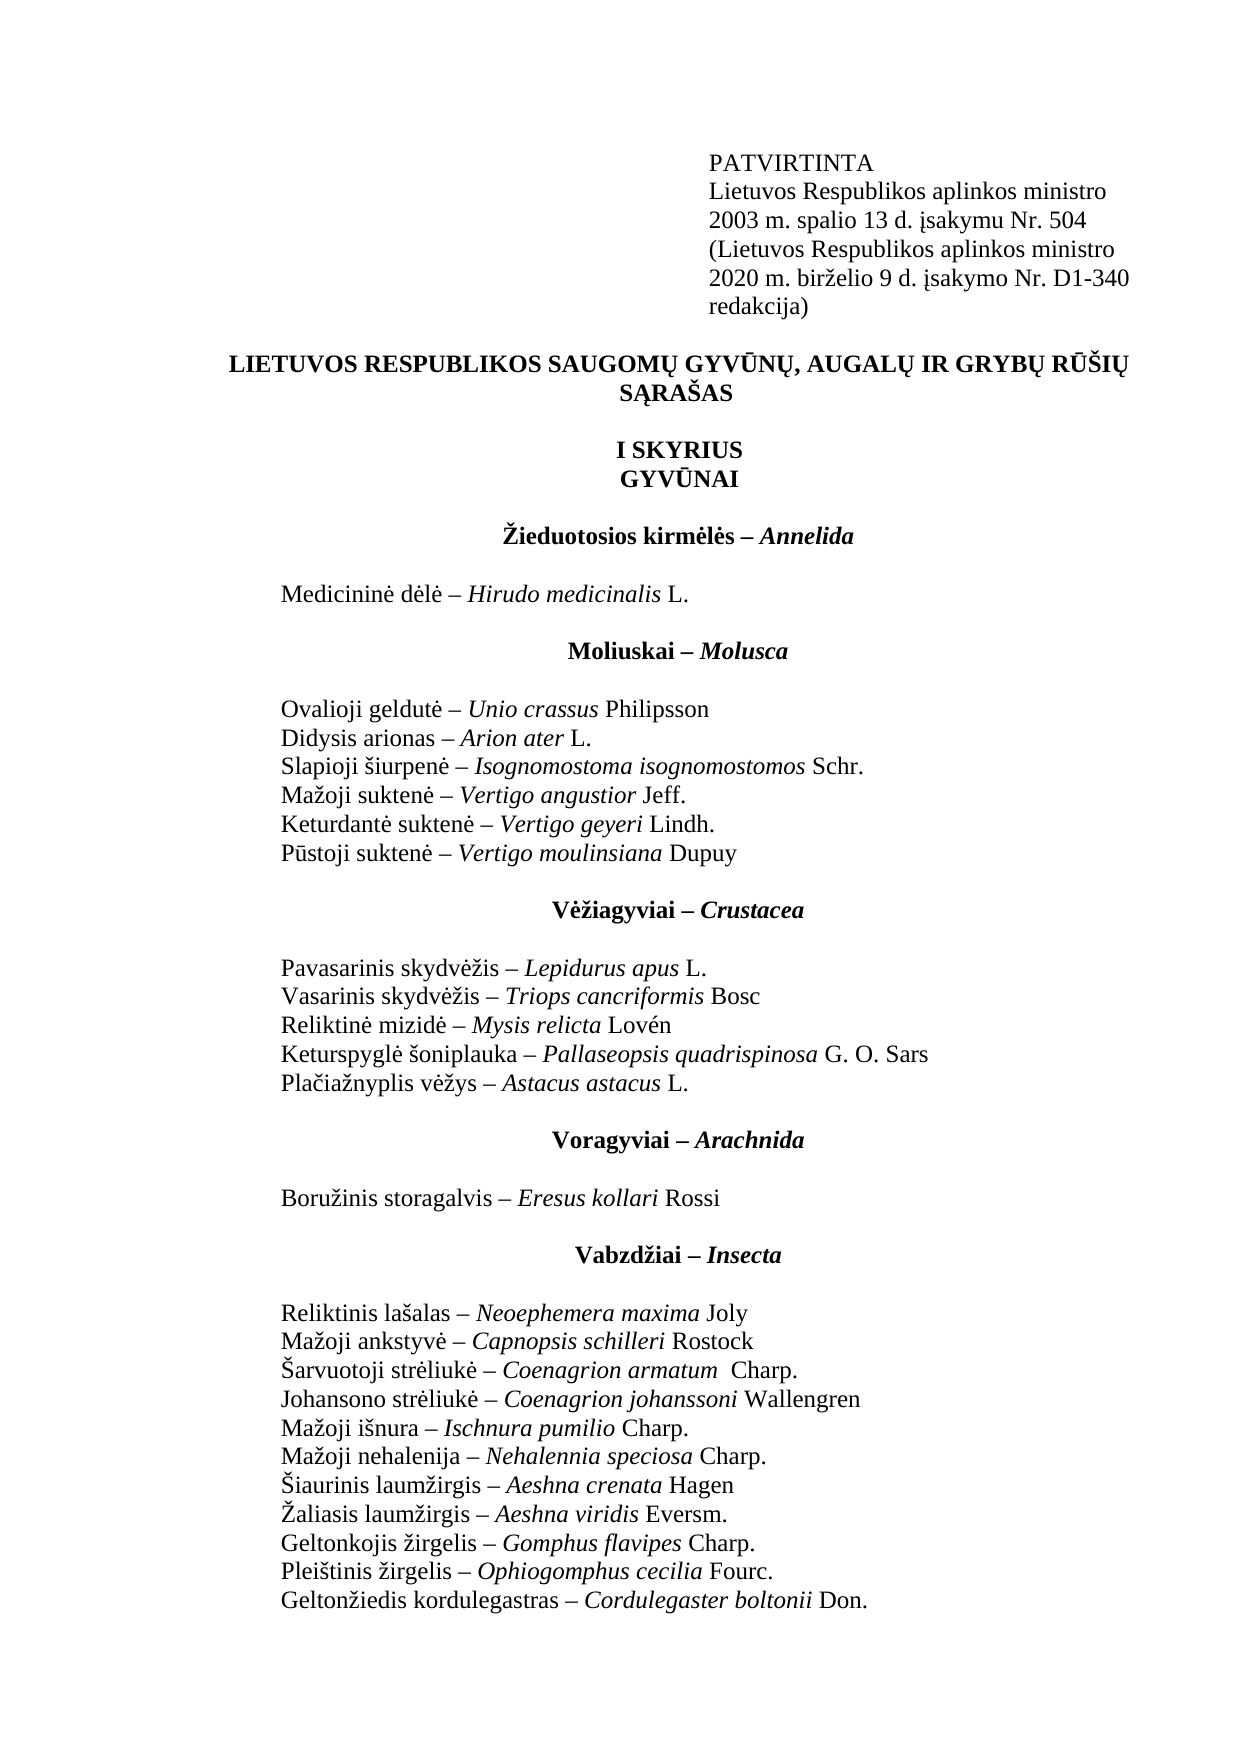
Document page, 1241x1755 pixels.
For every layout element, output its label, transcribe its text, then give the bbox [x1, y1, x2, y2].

text PATVIRTINTA [177, 148, 1181, 176]
text Mažoji nehalenija – Nehalennia speciosa Charp. [281, 1441, 1181, 1470]
text GYVŪNAI [177, 464, 1181, 493]
text Žaliasis laumžirgis – Aeshna viridis Eversm. [281, 1499, 1181, 1528]
text Geltonkojis žirgelis – Gomphus flavipes Charp. [281, 1528, 1181, 1556]
text Pleištinis žirgelis – Ophiogomphus cecilia Fourc. [281, 1556, 1181, 1585]
text Moliuskai – Molusca [177, 636, 1181, 665]
text Keturdantė suktenė – Vertigo geyeri Lindh. [281, 809, 1181, 838]
text Žieduotosios kirmėlės – Annelida [177, 521, 1181, 550]
text LIETUVOS RESPUBLIKOS SAUGOMŲ GYVŪNŲ, AUGALŲ IR GRYBŲ RŪŠIŲ SĄRAŠAS [177, 349, 1181, 406]
text Vėžiagyviai – Crustacea [177, 895, 1181, 924]
text Vasarinis skydvėžis – Triops cancriformis Bosc [281, 981, 1181, 1010]
text Reliktinis lašalas – Neoephemera maxima Joly [281, 1298, 1181, 1326]
text Keturspyglė šoniplauka – Pallaseopsis quadrispinosa G. O. Sars [281, 1039, 1181, 1068]
text Pavasarinis skydvėžis – Lepidurus apus L. [281, 953, 1181, 981]
text Vabzdžiai – Insecta [177, 1240, 1181, 1269]
text Pūstoji suktenė – Vertigo moulinsiana Dupuy [281, 838, 1181, 866]
text Didysis arionas – Arion ater L. [281, 723, 1181, 751]
text redakcija) [177, 291, 1181, 320]
text 2003 m. spalio 13 d. įsakymu Nr. 504 [177, 205, 1181, 234]
text I SKYRIUS [177, 435, 1181, 464]
text Johansono strėliukė – Coenagrion johanssoni Wallengren [281, 1384, 1181, 1413]
text Ovalioji geldutė – Unio crassus Philipsson [281, 694, 1181, 723]
text Šarvuotoji strėliukė – Coenagrion armatum Charp. [281, 1355, 1181, 1384]
text Mažoji išnura – Ischnura pumilio Charp. [281, 1413, 1181, 1441]
text Šiaurinis laumžirgis – Aeshna crenata Hagen [281, 1470, 1181, 1499]
text (Lietuvos Respublikos aplinkos ministro [177, 234, 1181, 263]
text Medicininė dėlė – Hirudo medicinalis L. [281, 579, 1181, 608]
text Voragyviai – Arachnida [177, 1125, 1181, 1154]
text Lietuvos Respublikos aplinkos ministro [177, 176, 1181, 205]
text 2020 m. birželio 9 d. įsakymo Nr. D1-340 [177, 263, 1181, 291]
text Slapioji šiurpenė – Isognomostoma isognomostomos Schr. [281, 751, 1181, 780]
text Reliktinė mizidė – Mysis relicta Lovén [281, 1010, 1181, 1039]
text Plačiažnyplis vėžys – Astacus astacus L. [281, 1068, 1181, 1096]
text Mažoji suktenė – Vertigo angustior Jeff. [281, 780, 1181, 809]
text Boružinis storagalvis – Eresus kollari Rossi [177, 1183, 1181, 1211]
text Geltonžiedis kordulegastras – Cordulegaster boltonii Don. [281, 1585, 1181, 1614]
text Mažoji ankstyvė – Capnopsis schilleri Rostock [281, 1326, 1181, 1355]
